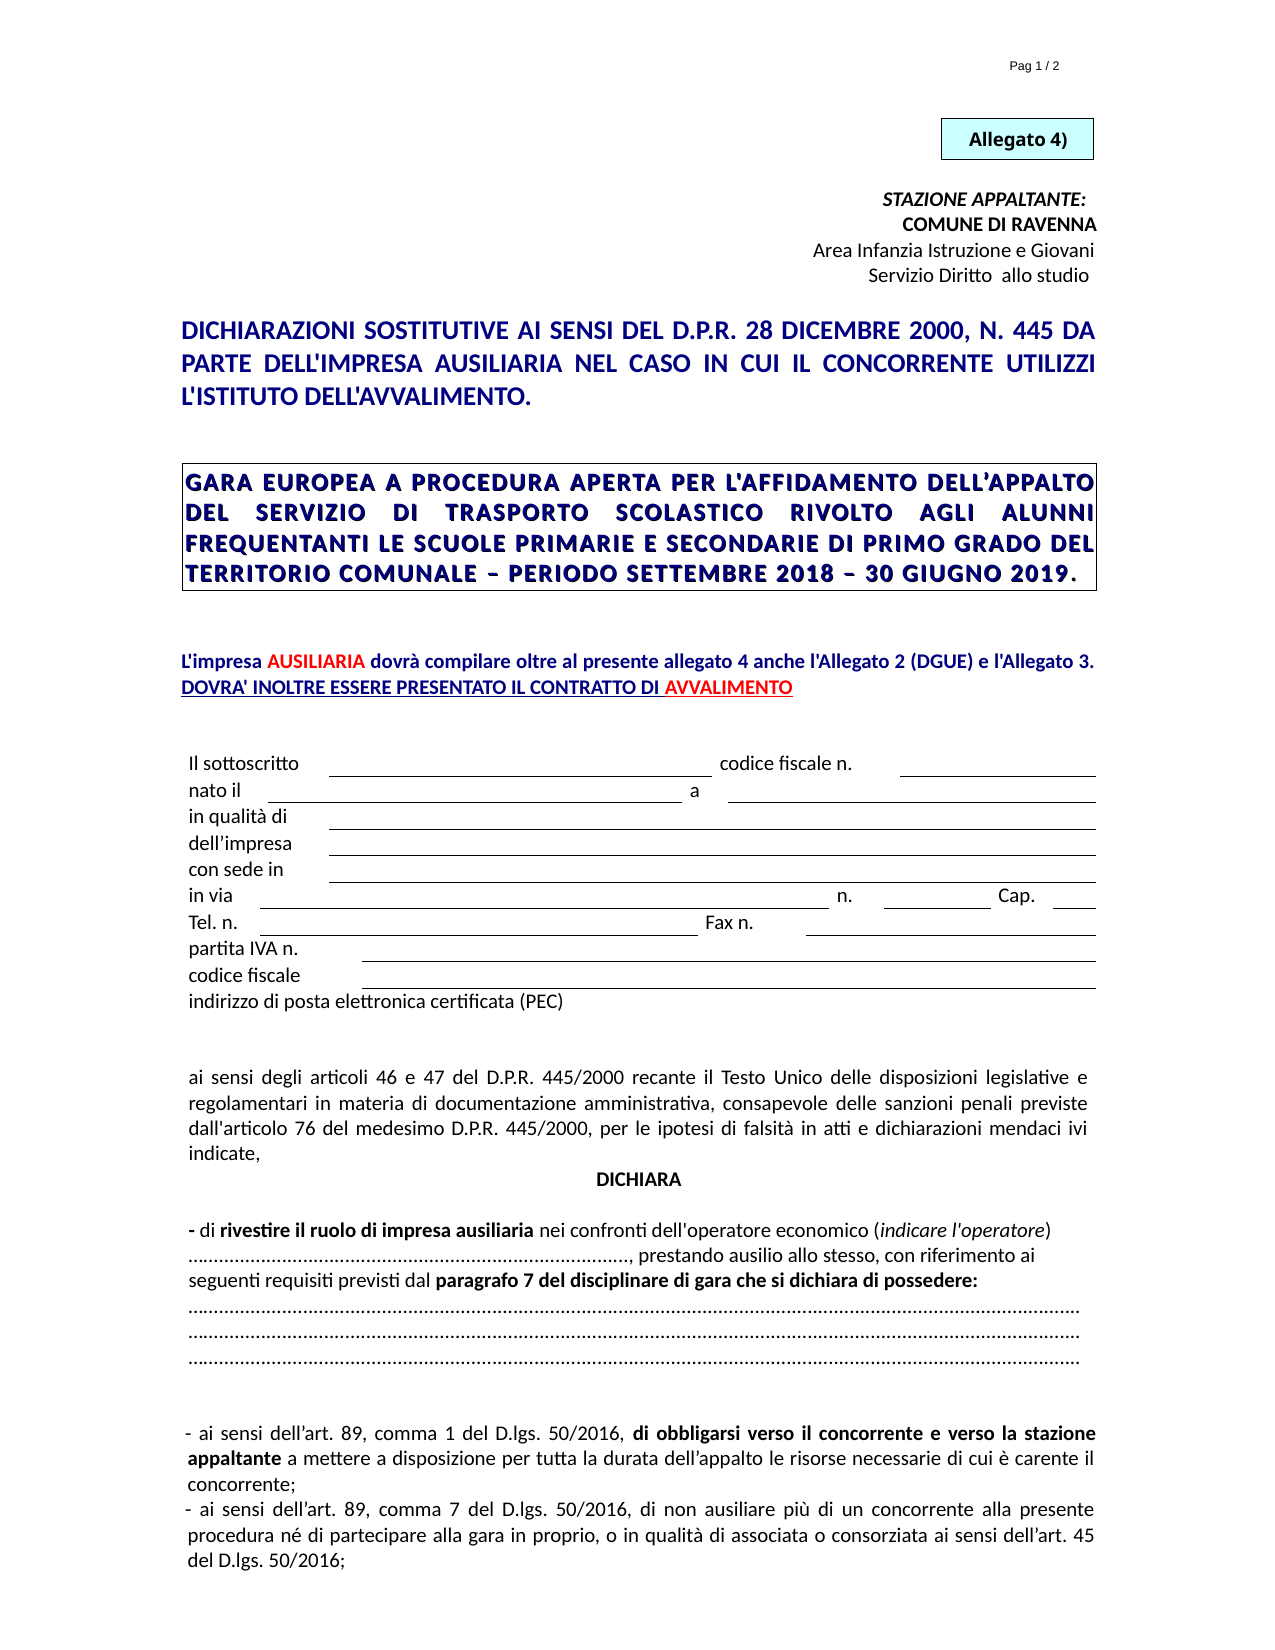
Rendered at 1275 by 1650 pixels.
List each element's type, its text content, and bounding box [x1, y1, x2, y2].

table_cell [806, 908, 1096, 934]
table_cell [1053, 883, 1096, 908]
table_cell [884, 883, 991, 908]
table_cell Cap. [991, 883, 1053, 908]
text - ai sensi dell’art. 89, comma 7 del D.lgs. 50/2016, di non ausiliare più di un concorrente alla presente procedura né di partecipare alla gara in proprio, o in qualità di associata o consorziata ai sensi dell’art. 45 del D.lgs. 50/2016; [185, 1496, 1097, 1573]
table_cell partita IVA n. [181, 935, 362, 961]
table_cell [329, 830, 1096, 855]
table_cell a [682, 776, 728, 802]
table_cell dell’impresa [181, 829, 329, 855]
table_header [329, 750, 712, 776]
table_cell in qualità di [181, 802, 329, 829]
table_cell in via [181, 882, 260, 908]
table_cell [329, 856, 1096, 882]
text STAZIONE APPALTANTE: [182, 186, 1097, 211]
text Area Infanzia Istruzione e Giovani [182, 237, 1097, 262]
table_cell ai sensi degli articoli 46 e 47 del D.P.R. 445/2000 recante il Testo Unico delle disposizioni legislative e regolamentari in materia di documentazione amministrativa, consapevole delle sanzioni penali previste dall'articolo 76 del medesimo D.P.R. 445/2000, per le ipotesi di falsità in atti e dichiarazioni mendaci ivi indicate, [181, 1014, 1096, 1166]
text COMUNE DI RAVENNA [698, 211, 1097, 237]
table_cell Fax n. [698, 909, 806, 934]
table_cell codice fiscale [181, 961, 362, 987]
table_cell [362, 935, 1096, 961]
table_cell [268, 776, 682, 802]
text Servizio Diritto allo studio [182, 262, 1097, 288]
table_cell [329, 802, 1096, 829]
table_cell n. [829, 883, 884, 908]
table_header Allegato 4) [942, 119, 1093, 159]
text DICHIARAZIONI SOSTITUTIVE AI SENSI DEL D.P.R. 28 DICEMBRE 2000, N. 445 DA PARTE DELL'IMPRESA AUSILIARIA NEL CASO IN CUI IL CONCORRENTE UTILIZZI L'ISTITUTO DELL'AVVALIMENTO. [181, 313, 1097, 412]
text - ai sensi dell’art. 89, comma 1 del D.lgs. 50/2016, di obbligarsi verso il concorrente e verso la stazione appaltante a mettere a disposizione per tutta la durata dell’appalto le risorse necessarie di cui è carente il concorrente; [185, 1420, 1097, 1496]
table_cell DICHIARA - di rivestire il ruolo di impresa ausiliaria nei confronti dell'operatore economico (indicare l'operatore) …................................................................................., prestando ausilio allo stesso, con riferimento ai seguenti requisiti previsti dal paragrafo 7 del disciplinare di gara che si dichiara di possedere: …....................................................................................................................................................................... …....................................................................................................................................................................... …....................................................................................................................................................................... [181, 1166, 1096, 1395]
table_cell [260, 909, 698, 934]
table_cell [260, 882, 829, 908]
table_cell indirizzo di posta elettronica certificata (PEC) [181, 988, 1096, 1014]
table_cell nato il [181, 776, 268, 802]
text GARA EUROPEA A PROCEDURA APERTA PER L'AFFIDAMENTO DELL’APPALTO DEL SERVIZIO DI TRASPORTO SCOLASTICO RIVOLTO AGLI ALUNNI FREQUENTANTI LE SCUOLE PRIMARIE E SECONDARIE DI PRIMO GRADO DEL TERRITORIO COMUNALE – PERIODO SETTEMBRE 2018 – 30 GIUGNO 2019. [183, 464, 1096, 590]
table_cell Tel. n. [181, 908, 260, 934]
table_cell [362, 962, 1096, 987]
table_header codice fiscale n. [712, 750, 900, 776]
table_header Il sottoscritto [181, 750, 329, 776]
table_cell con sede in [181, 855, 329, 882]
text L'impresa AUSILIARIA dovrà compilare oltre al presente allegato 4 anche l'Allegato 2 (DGUE) e l'Allegato 3. DOVRA' INOLTRE ESSERE PRESENTATO IL CONTRATTO DI AVVALIMENTO [181, 649, 1097, 699]
table_header [900, 750, 1096, 776]
table_cell [728, 776, 1096, 802]
